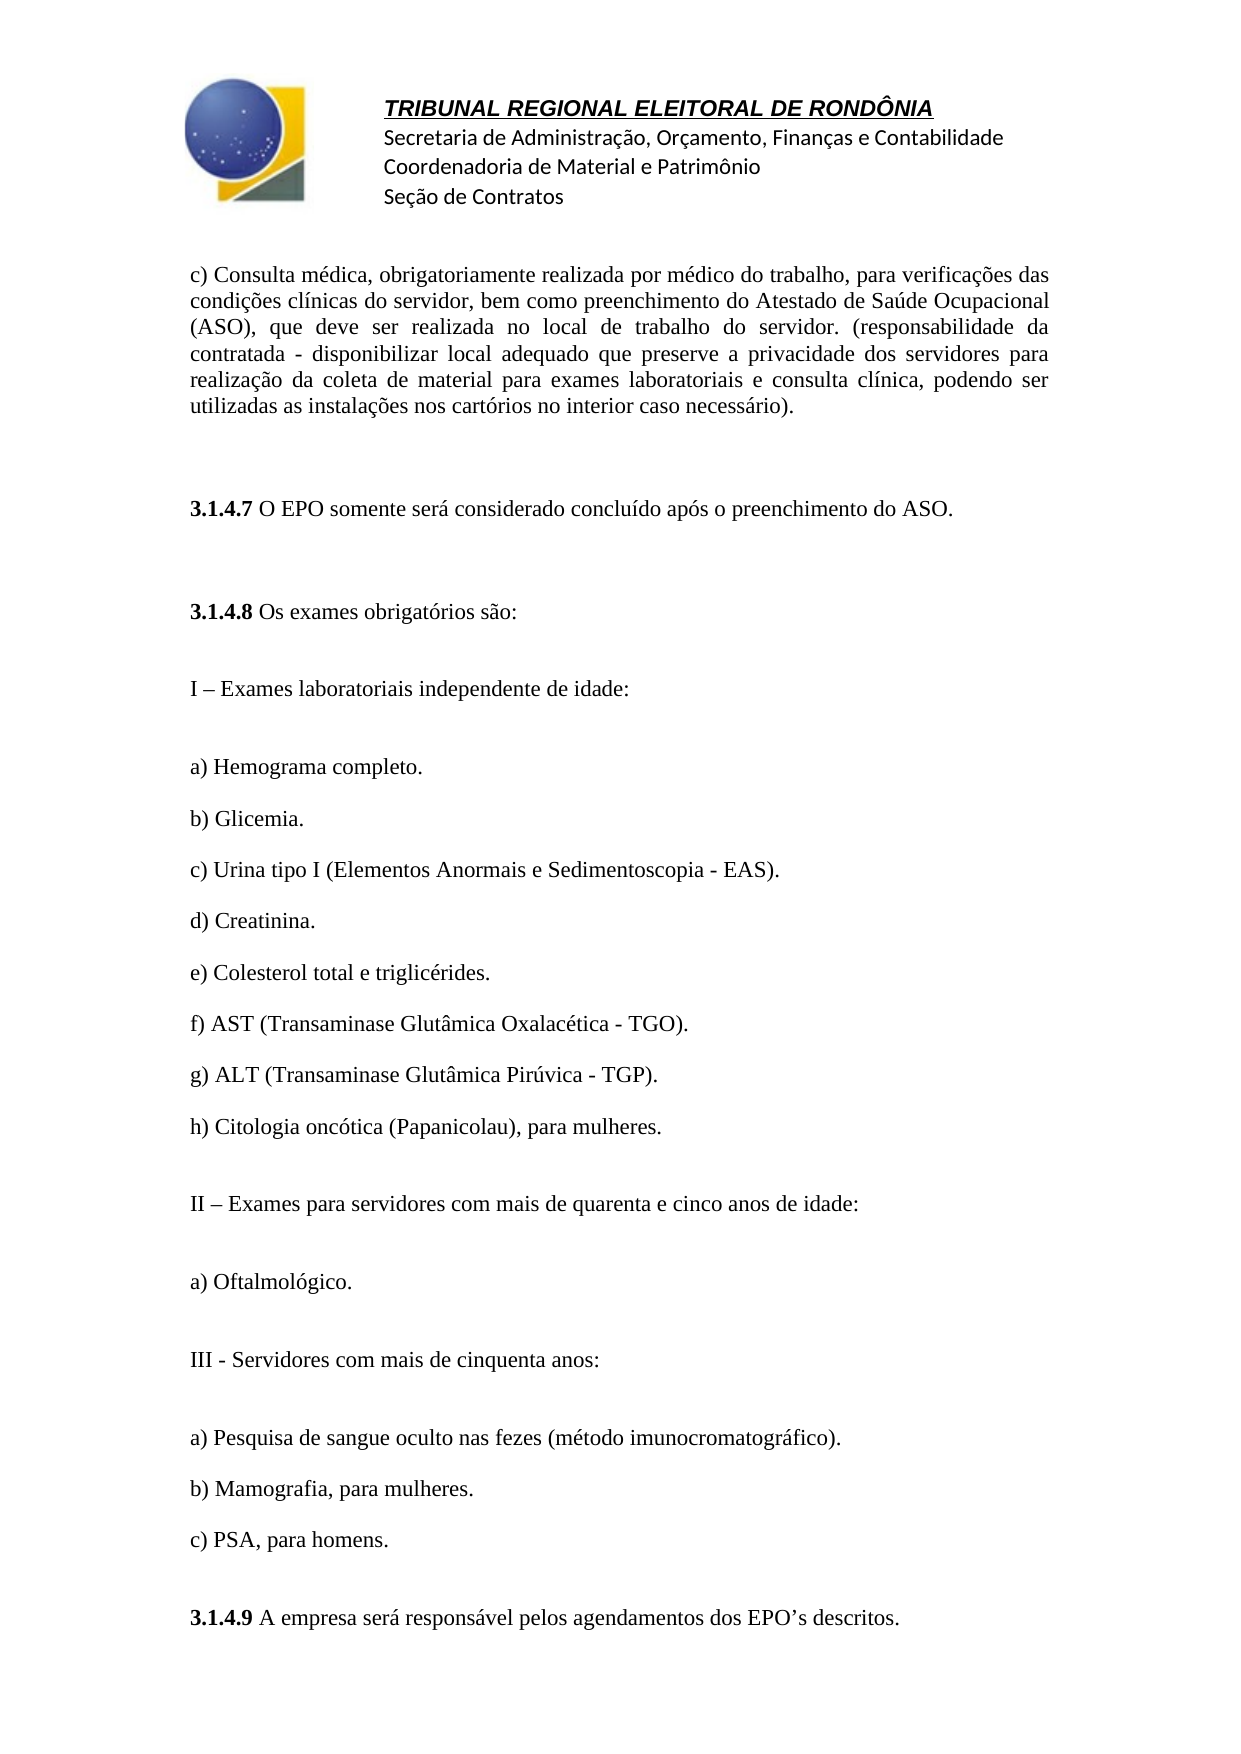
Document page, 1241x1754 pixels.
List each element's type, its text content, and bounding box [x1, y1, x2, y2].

text e) Colesterol total e triglicérides. [190, 959, 1051, 985]
text d) Creatinina. [190, 907, 1051, 934]
text I – Exames laboratoriais independente de idade: [190, 649, 1051, 702]
text c) Consulta médica, obrigatoriamente realizada por médico do trabalho, para verificações das condições clínicas do servidor, bem como preenchimento do Atestado de Saúde Ocupacional (ASO), que deve ser realizada no local de trabalho do servidor. (responsabilidade da contratada - disponibilizar local adequado que preserve a privacidade dos servidores para realização da coleta de material para exames laboratoriais e consulta clínica, podendo ser utilizadas as instalações nos cartórios no interior caso necessário). [190, 261, 1051, 419]
text b) Mamografia, para mulheres. [190, 1475, 1051, 1501]
text 3.1.4.9 A empresa será responsável pelos agendamentos dos EPO’s descritos. [190, 1578, 1051, 1630]
text b) Glicemia. [190, 804, 1051, 831]
text f) AST (Transaminase Glutâmica Oxalacética - TGO). [190, 1010, 1051, 1036]
text g) ALT (Transaminase Glutâmica Pirúvica - TGP). [190, 1061, 1051, 1088]
text h) Citologia oncótica (Papanicolau), para mulheres. [190, 1113, 1051, 1139]
text a) Oftalmológico. [190, 1242, 1051, 1294]
text 3.1.4.7 O EPO somente será considerado concluído após o preenchimento do ASO. [190, 495, 1051, 521]
text a) Hemograma completo. [190, 727, 1051, 779]
text III - Servidores com mais de cinquenta anos: [190, 1319, 1051, 1372]
text a) Pesquisa de sangue oculto nas fezes (método imunocromatográfico). [190, 1397, 1051, 1450]
text c) Urina tipo I (Elementos Anormais e Sedimentoscopia - EAS). [190, 856, 1051, 882]
text 3.1.4.8 Os exames obrigatórios são: [190, 598, 1051, 624]
text II – Exames para servidores com mais de quarenta e cinco anos de idade: [190, 1164, 1051, 1217]
text c) PSA, para homens. [190, 1526, 1051, 1553]
